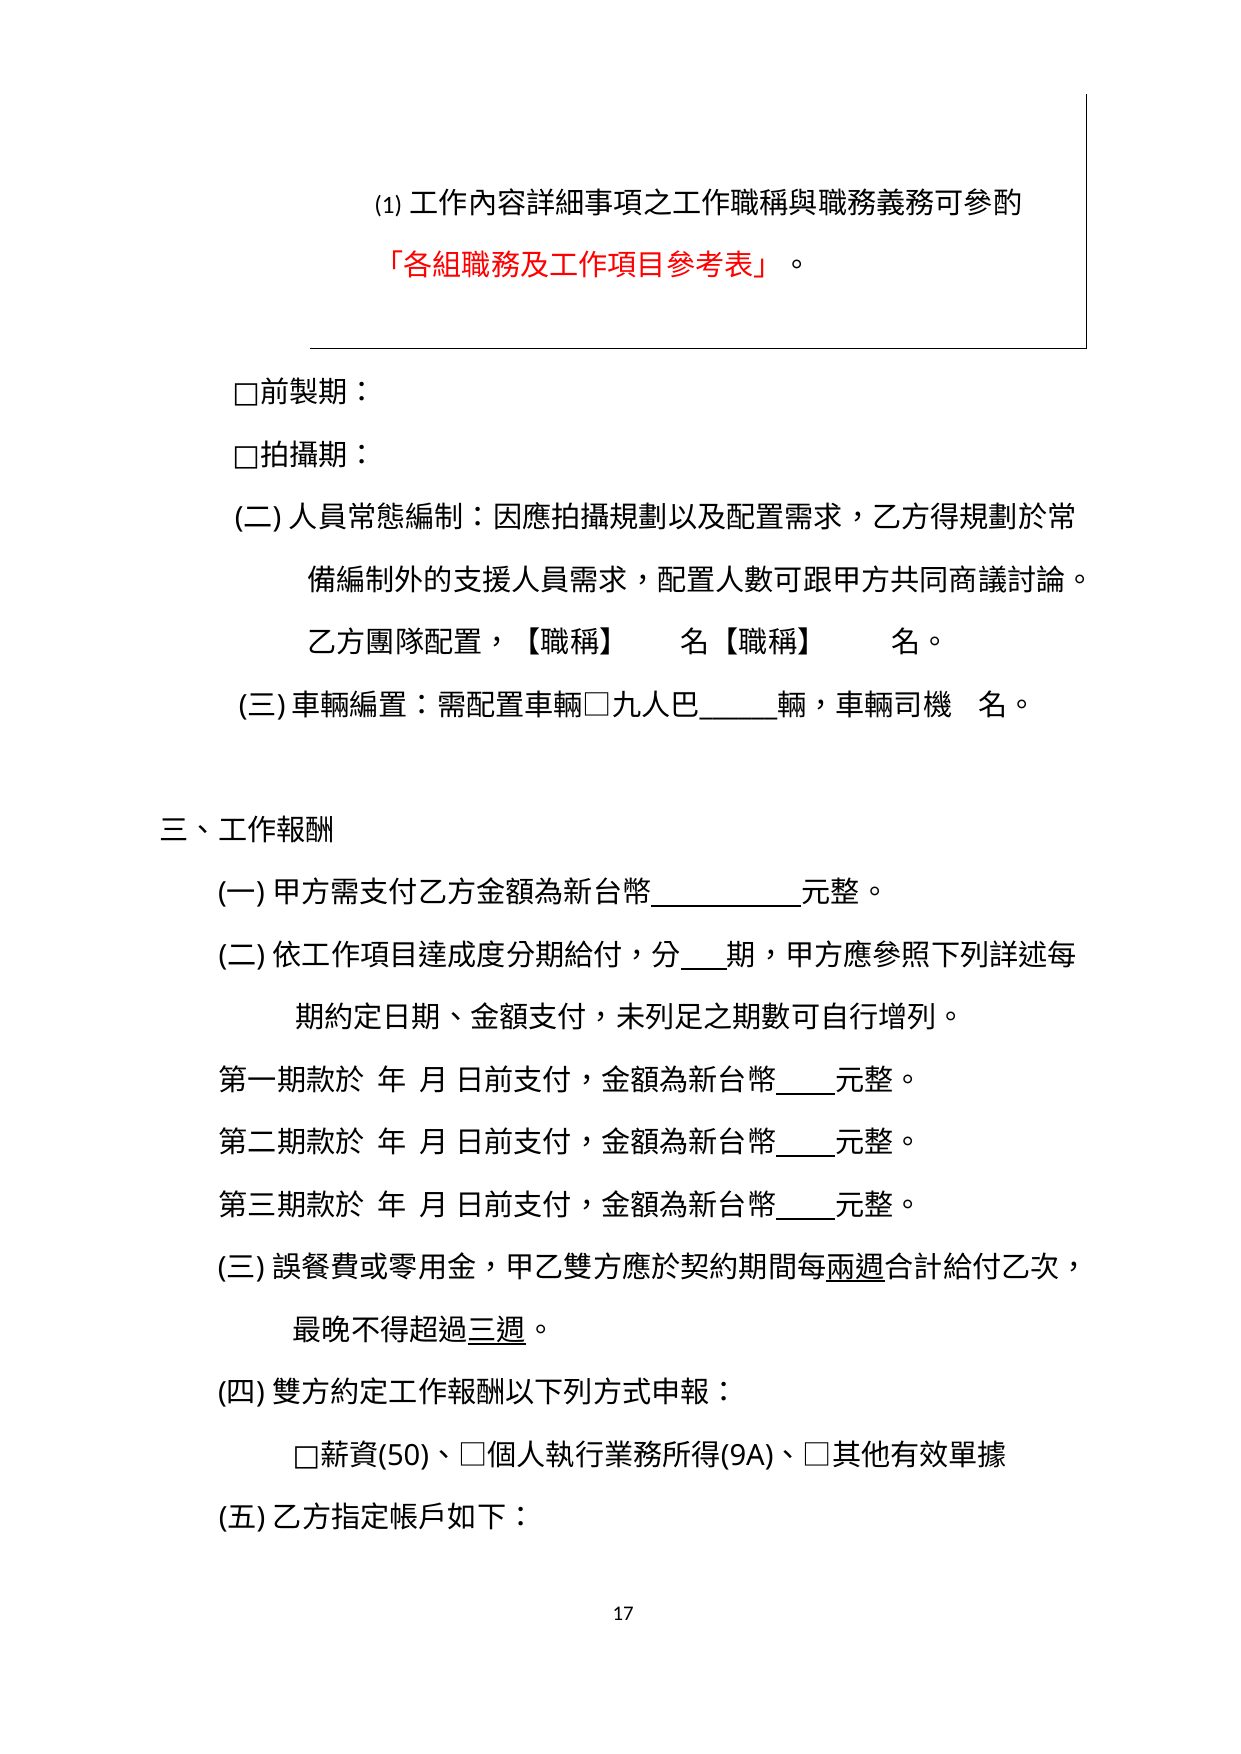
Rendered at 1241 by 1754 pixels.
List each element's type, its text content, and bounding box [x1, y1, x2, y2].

text □前製期： [159, 348, 1087, 411]
text □拍攝期： [159, 411, 1087, 473]
text (二) 依工作項目達成度分期給付，分 期，甲方應參照下列詳述每期約定日期、金額支付，未列足之期數可自行增列。 [218, 911, 1087, 1036]
text 第三期款於 年 月 日前支付，金額為新台幣 元整。 [218, 1161, 1087, 1223]
text (三) 車輛編置：需配置車輛□九人巴______輛，車輛司機 名。 [209, 661, 1087, 723]
text 乙方團隊配置，【職稱】 名【職稱】 名。 [209, 598, 1087, 661]
text (五) 乙方指定帳戶如下： [218, 1473, 1087, 1536]
text (二) 人員常態編制：因應拍攝規劃以及配置需求，乙方得規劃於常備編制外的支援人員需求，配置人數可跟甲方共同商議討論。 [234, 473, 1087, 598]
list 工作內容詳細事項之工作職稱與職務義務可參酌「各組職務及工作項目參考表」。 [309, 94, 1086, 348]
text 第一期款於 年 月 日前支付，金額為新台幣 元整。 [218, 1036, 1087, 1098]
text (三) 誤餐費或零用金，甲乙雙方應於契約期間每兩週合計給付乙次，最晚不得超過三週。 [218, 1223, 1087, 1348]
text (一) 甲方需支付乙方金額為新台幣 元整。 [159, 848, 1087, 911]
text (四) 雙方約定工作報酬以下列方式申報： [159, 1348, 1087, 1411]
text 第二期款於 年 月 日前支付，金額為新台幣 元整。 [218, 1098, 1087, 1161]
text 三、工作報酬 [159, 786, 1087, 848]
text □薪資(50)、□個人執行業務所得(9A)、□其他有效單據 [238, 1411, 1087, 1473]
